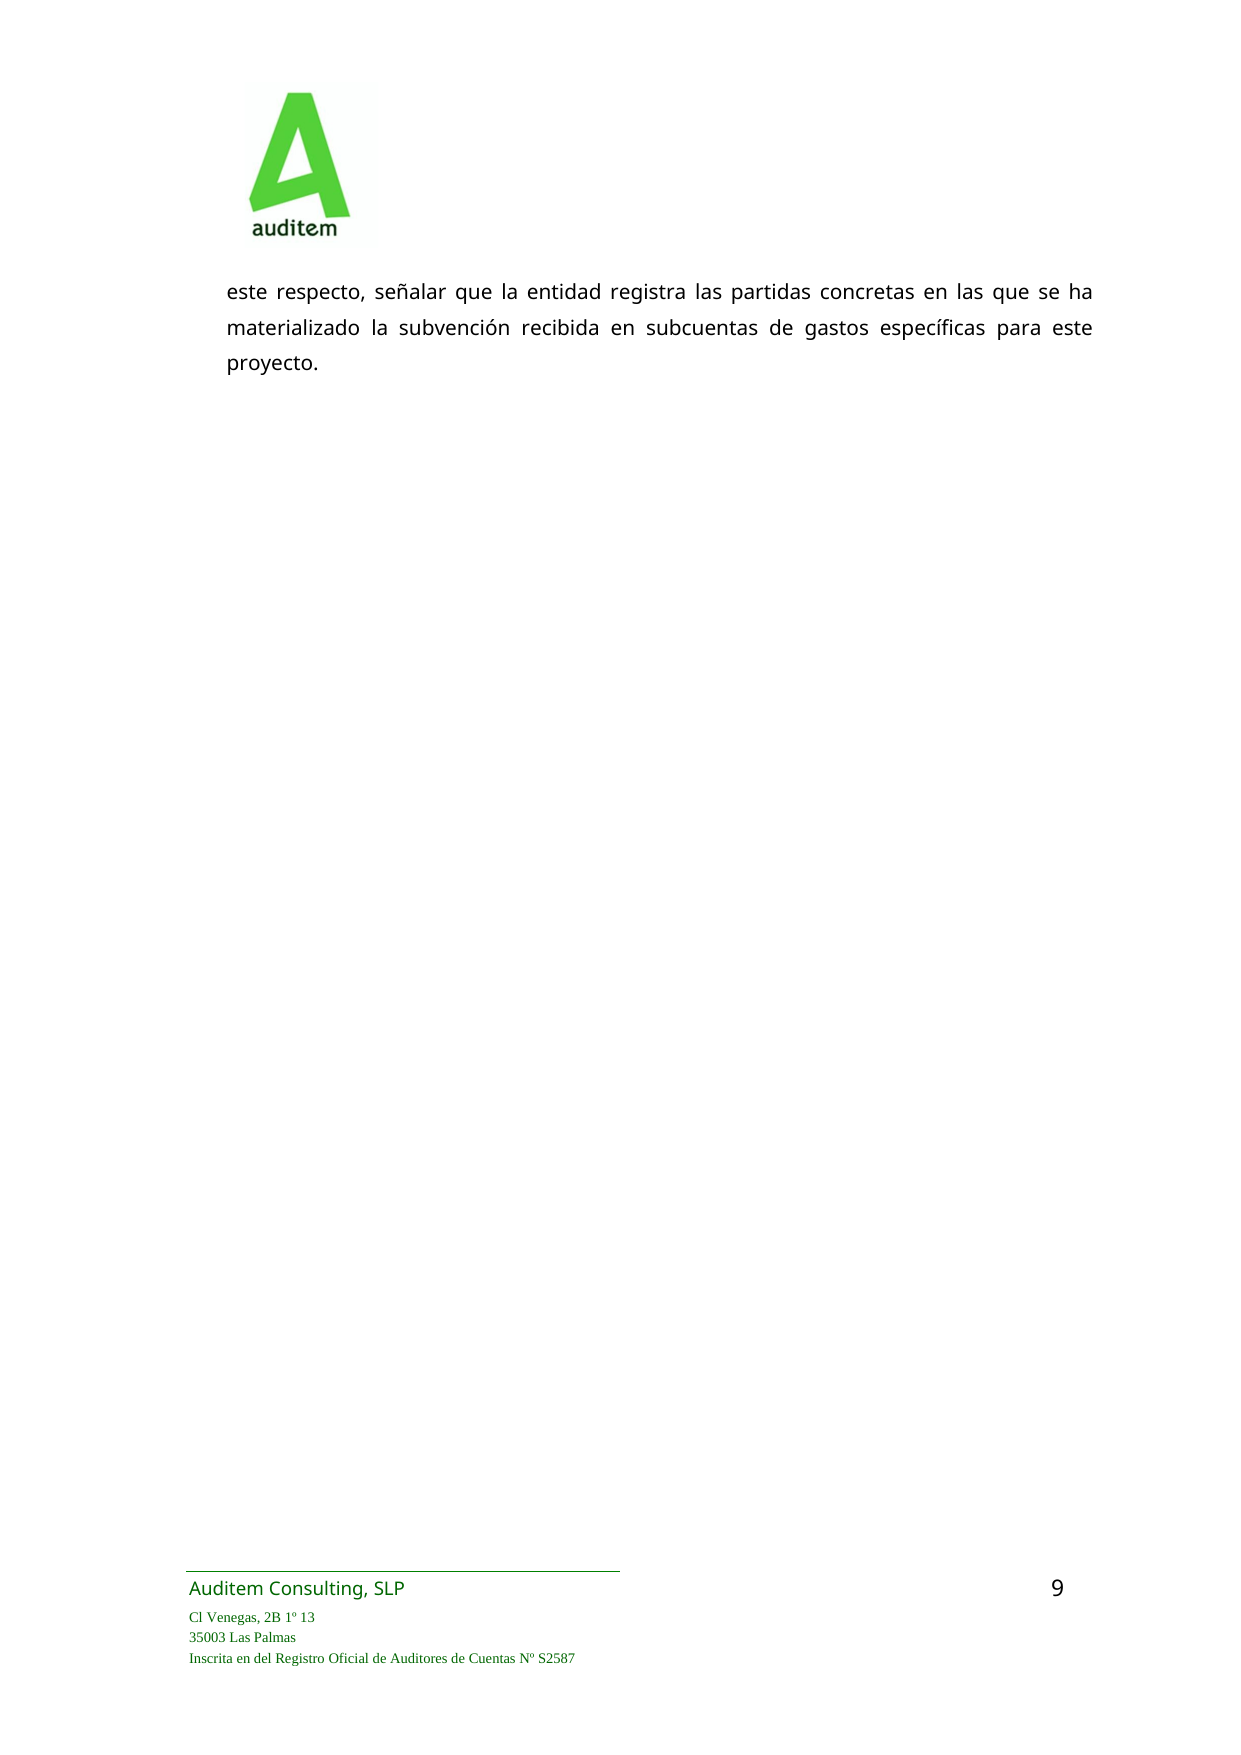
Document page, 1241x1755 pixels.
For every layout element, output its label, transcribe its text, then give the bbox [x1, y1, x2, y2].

text este respecto, señalar que la entidad registra las partidas concretas en las que se ha materializado la subvención recibida en subcuentas de gastos específicas para este proyecto. [226, 277, 1093, 377]
